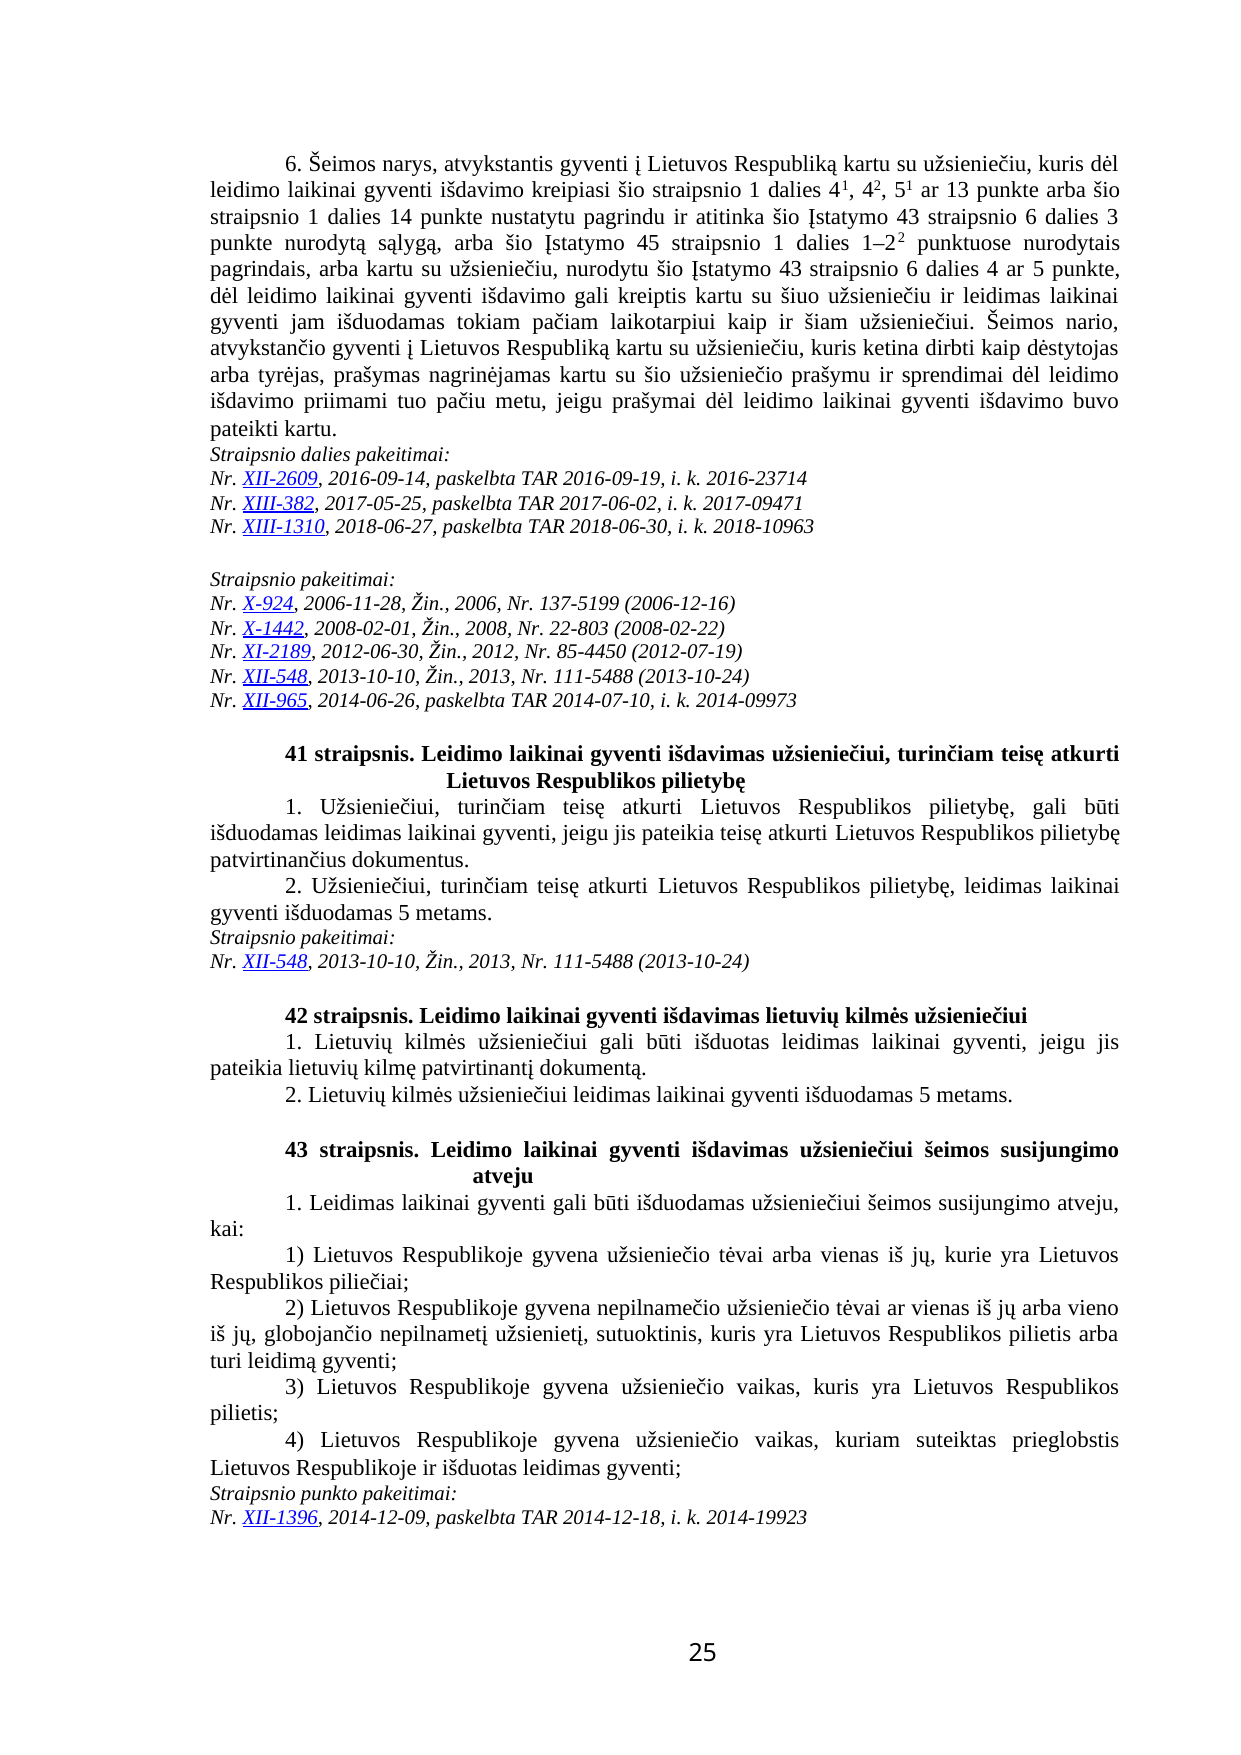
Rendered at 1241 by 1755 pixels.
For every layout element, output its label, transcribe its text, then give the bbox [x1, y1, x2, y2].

text Nr. X-924, 2006-11-28, Žin., 2006, Nr. 137-5199 (2006-12-16) [210, 591, 1120, 615]
text 4) Lietuvos Respublikoje gyvena užsieniečio vaikas, kuriam suteiktas prieglobstis Lietuvos Respublikoje ir išduotas leidimas gyventi; [210, 1426, 1120, 1481]
text 6. Šeimos narys, atvykstantis gyventi į Lietuvos Respubliką kartu su užsieniečiu, kuris dėl leidimo laikinai gyventi išdavimo kreipiasi šio straipsnio 1 dalies 41, 42, 51 ar 13 punkte arba šio straipsnio 1 dalies 14 punkte nustatytu pagrindu ir atitinka šio Įstatymo 43 straipsnio 6 dalies 3 punkte nurodytą sąlygą, arba šio Įstatymo 45 straipsnio 1 dalies 1–22 punktuose nurodytais pagrindais, arba kartu su užsieniečiu, nurodytu šio Įstatymo 43 straipsnio 6 dalies 4 ar 5 punkte, dėl leidimo laikinai gyventi išdavimo gali kreiptis kartu su šiuo užsieniečiu ir leidimas laikinai gyventi jam išduodamas tokiam pačiam laikotarpiui kaip ir šiam užsieniečiui. Šeimos nario, atvykstančio gyventi į Lietuvos Respubliką kartu su užsieniečiu, kuris ketina dirbti kaip dėstytojas arba tyrėjas, prašymas nagrinėjamas kartu su šio užsieniečio prašymu ir sprendimai dėl leidimo išdavimo priimami tuo pačiu metu, jeigu prašymai dėl leidimo laikinai gyventi išdavimo buvo pateikti kartu. [210, 150, 1120, 442]
text Straipsnio pakeitimai: [210, 567, 1120, 591]
text Nr. XIII-382, 2017-05-25, paskelbta TAR 2017-06-02, i. k. 2017-09471 [210, 490, 1120, 514]
text 1. Leidimas laikinai gyventi gali būti išduodamas užsieniečiui šeimos susijungimo atveju, kai: [210, 1189, 1120, 1241]
text Straipsnio pakeitimai: [210, 925, 1120, 949]
text 41 straipsnis. Leidimo laikinai gyventi išdavimas užsieniečiui, turinčiam teisę atkurti Lietuvos Respublikos pilietybę [285, 740, 1120, 793]
text Nr. XII-548, 2013-10-10, Žin., 2013, Nr. 111-5488 (2013-10-24) [210, 949, 1120, 973]
text Nr. XI-2189, 2012-06-30, Žin., 2012, Nr. 85-4450 (2012-07-19) [210, 639, 1120, 663]
text 43 straipsnis. Leidimo laikinai gyventi išdavimas užsieniečiui šeimos susijungimo atveju [285, 1136, 1120, 1189]
text 1) Lietuvos Respublikoje gyvena užsieniečio tėvai arba vienas iš jų, kurie yra Lietuvos Respublikos piliečiai; [210, 1241, 1120, 1294]
text 2) Lietuvos Respublikoje gyvena nepilnamečio užsieniečio tėvai ar vienas iš jų arba vieno iš jų, globojančio nepilnametį užsienietį, sutuoktinis, kuris yra Lietuvos Respublikos pilietis arba turi leidimą gyventi; [210, 1294, 1120, 1373]
text Nr. X-1442, 2008-02-01, Žin., 2008, Nr. 22-803 (2008-02-22) [210, 615, 1120, 639]
text Nr. XIII-1310, 2018-06-27, paskelbta TAR 2018-06-30, i. k. 2018-10963 [210, 514, 1120, 538]
text 2. Užsieniečiui, turinčiam teisę atkurti Lietuvos Respublikos pilietybę, leidimas laikinai gyventi išduodamas 5 metams. [210, 872, 1120, 925]
text Nr. XII-1396, 2014-12-09, paskelbta TAR 2014-12-18, i. k. 2014-19923 [210, 1505, 1120, 1529]
text 2. Lietuvių kilmės užsieniečiui leidimas laikinai gyventi išduodamas 5 metams. [210, 1081, 1120, 1107]
text Straipsnio dalies pakeitimai: [210, 442, 1120, 466]
text 1. Užsieniečiui, turinčiam teisę atkurti Lietuvos Respublikos pilietybę, gali būti išduodamas leidimas laikinai gyventi, jeigu jis pateikia teisę atkurti Lietuvos Respublikos pilietybę patvirtinančius dokumentus. [210, 793, 1120, 872]
text 3) Lietuvos Respublikoje gyvena užsieniečio vaikas, kuris yra Lietuvos Respublikos pilietis; [210, 1373, 1120, 1426]
text 42 straipsnis. Leidimo laikinai gyventi išdavimas lietuvių kilmės užsieniečiui [285, 1002, 1120, 1028]
text Nr. XII-2609, 2016-09-14, paskelbta TAR 2016-09-19, i. k. 2016-23714 [210, 466, 1120, 490]
text 1. Lietuvių kilmės užsieniečiui gali būti išduotas leidimas laikinai gyventi, jeigu jis pateikia lietuvių kilmę patvirtinantį dokumentą. [210, 1028, 1120, 1081]
text Nr. XII-548, 2013-10-10, Žin., 2013, Nr. 111-5488 (2013-10-24) [210, 663, 1120, 688]
text Straipsnio punkto pakeitimai: [210, 1481, 1120, 1505]
text Nr. XII-965, 2014-06-26, paskelbta TAR 2014-07-10, i. k. 2014-09973 [210, 688, 1120, 712]
